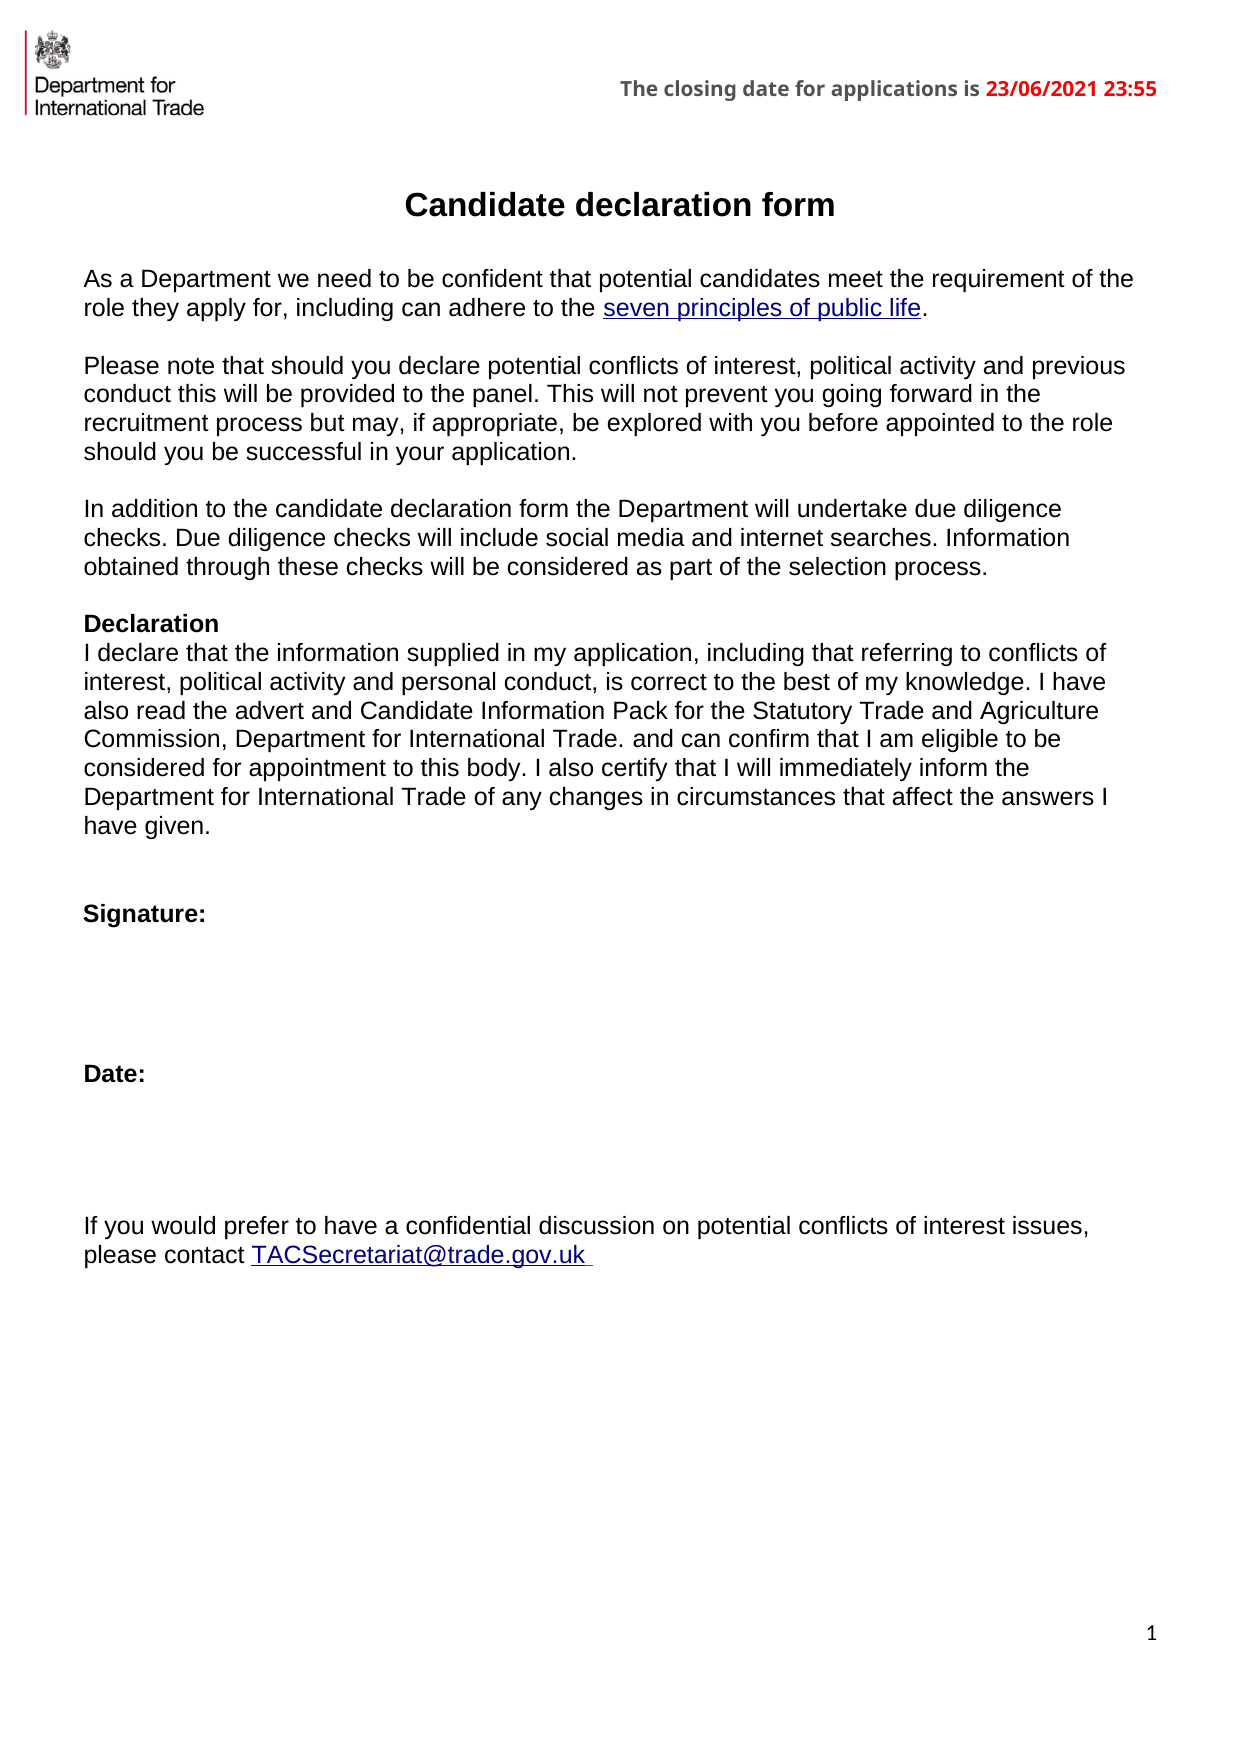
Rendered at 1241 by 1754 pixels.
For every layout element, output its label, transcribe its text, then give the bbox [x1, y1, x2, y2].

text Declaration [83, 609, 1157, 638]
title Candidate declaration form [83, 185, 1157, 223]
text Date: [83, 1058, 1157, 1087]
text In addition to the candidate declaration form the Department will undertake due diligence checks. Due diligence checks will include social media and internet searches. Information obtained through these checks will be considered as part of the selection process. [83, 494, 1132, 581]
text I declare that the information supplied in my application, including that referring to conflicts of interest, political activity and personal conduct, is correct to the best of my knowledge. I have also read the advert and Candidate Information Pack for the Statutory Trade and Agriculture Commission, Department for International Trade. and can confirm that I am eligible to be considered for appointment to this body. I also certify that I will immediately inform the Department for International Trade of any changes in circumstances that affect the answers I have given. [83, 638, 1157, 839]
text Please note that should you declare potential conflicts of interest, political activity and previous conduct this will be provided to the panel. This will not prevent you going forward in the recruitment process but may, if appropriate, be explored with you before appointed to the role should you be successful in your application. [83, 351, 1157, 466]
text As a Department we need to be confident that potential candidates meet the requirement of the role they apply for, including can adhere to the seven principles of public life. [83, 264, 1157, 322]
text If you would prefer to have a confidential discussion on potential conflicts of interest issues, please contact TACSecretariat@trade.gov.uk [83, 1211, 1157, 1268]
text Signature: [83, 899, 1113, 928]
